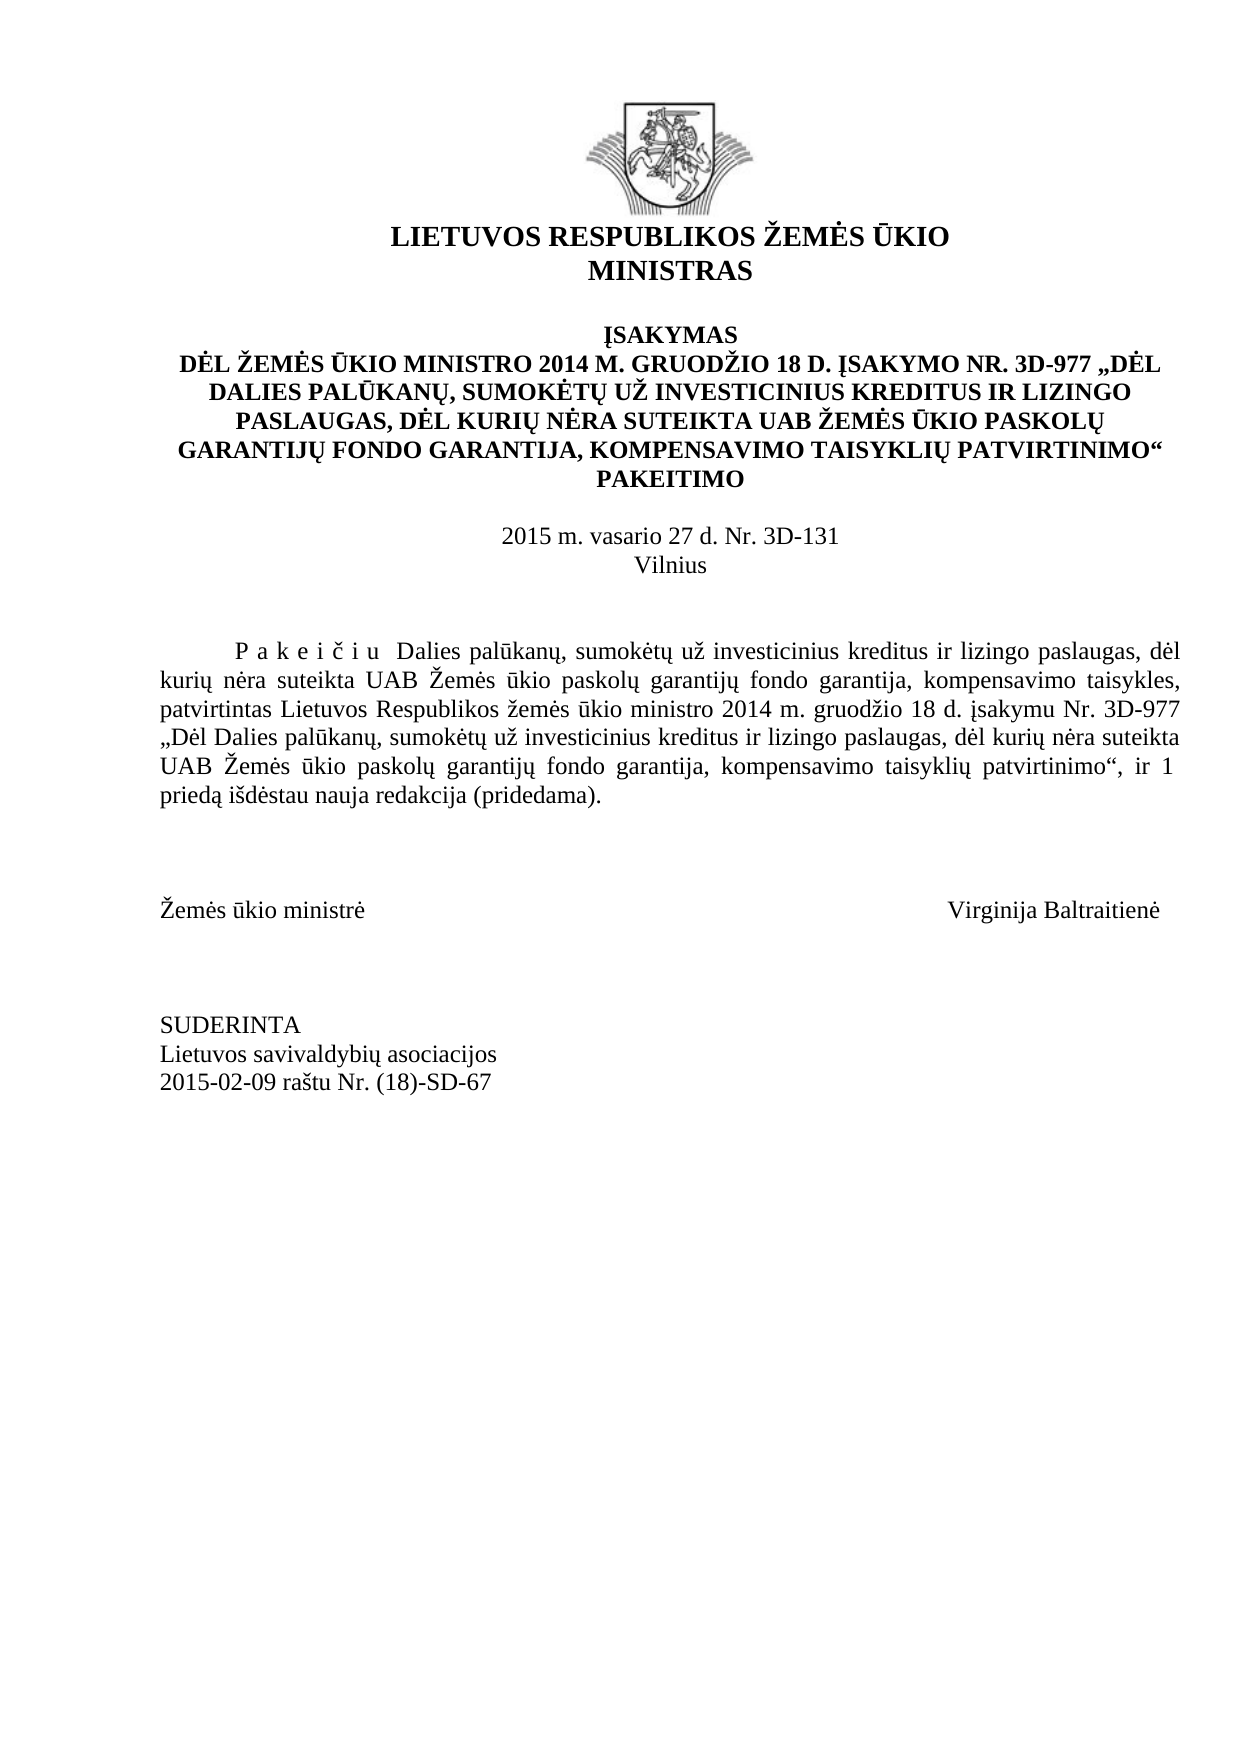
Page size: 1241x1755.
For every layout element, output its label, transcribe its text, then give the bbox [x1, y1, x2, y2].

text Vilnius [159, 550, 1181, 579]
text ĮSAKYMAS [159, 320, 1181, 349]
text MINISTRAS [159, 253, 1181, 286]
text Žemės ūkio ministrė Virginija Baltraitienė [159, 895, 1181, 924]
text 2015 m. vasario 27 d. Nr. 3D-131 [159, 521, 1181, 550]
text 2015-02-09 raštu Nr. (18)-SD-67 [159, 1067, 1181, 1096]
text DĖL ŽEMĖS ŪKIO MINISTRO 2014 M. GRUODŽIO 18 D. ĮSAKYMO nR. 3d-977 „dĖL DALIES PALŪKANŲ, sumokėtų už INVESTICINIUS KREDITUS IR lizingo paslaugas, DĖL KURIŲ NĖRA SUTEIKTA UAB Žemės ūkio paskolų garantijų fondo garantijA, kompensavimo TAISYKLIŲ PATVIRTINIMO“ PAKEITIMO [159, 349, 1181, 492]
text Lietuvos savivaldybių asociacijos [159, 1039, 1181, 1067]
text LIETUVOS RESPUBLIKOS ŽEMĖS ŪKIO [159, 219, 1181, 253]
text P a k e i č i u Dalies palūkanų, sumokėtų už investicinius kreditus ir lizingo paslaugas, dėl kurių nėra suteikta UAB Žemės ūkio paskolų garantijų fondo garantija, kompensavimo taisykles, patvirtintas Lietuvos Respublikos žemės ūkio ministro 2014 m. gruodžio 18 d. įsakymu Nr. 3D-977 „Dėl Dalies palūkanų, sumokėtų už investicinius kreditus ir lizingo paslaugas, dėl kurių nėra suteikta UAB Žemės ūkio paskolų garantijų fondo garantija, kompensavimo taisyklių patvirtinimo“, ir 1 priedą išdėstau nauja redakcija (pridedama). [159, 636, 1181, 809]
text SUDERINTA [159, 1010, 1181, 1039]
